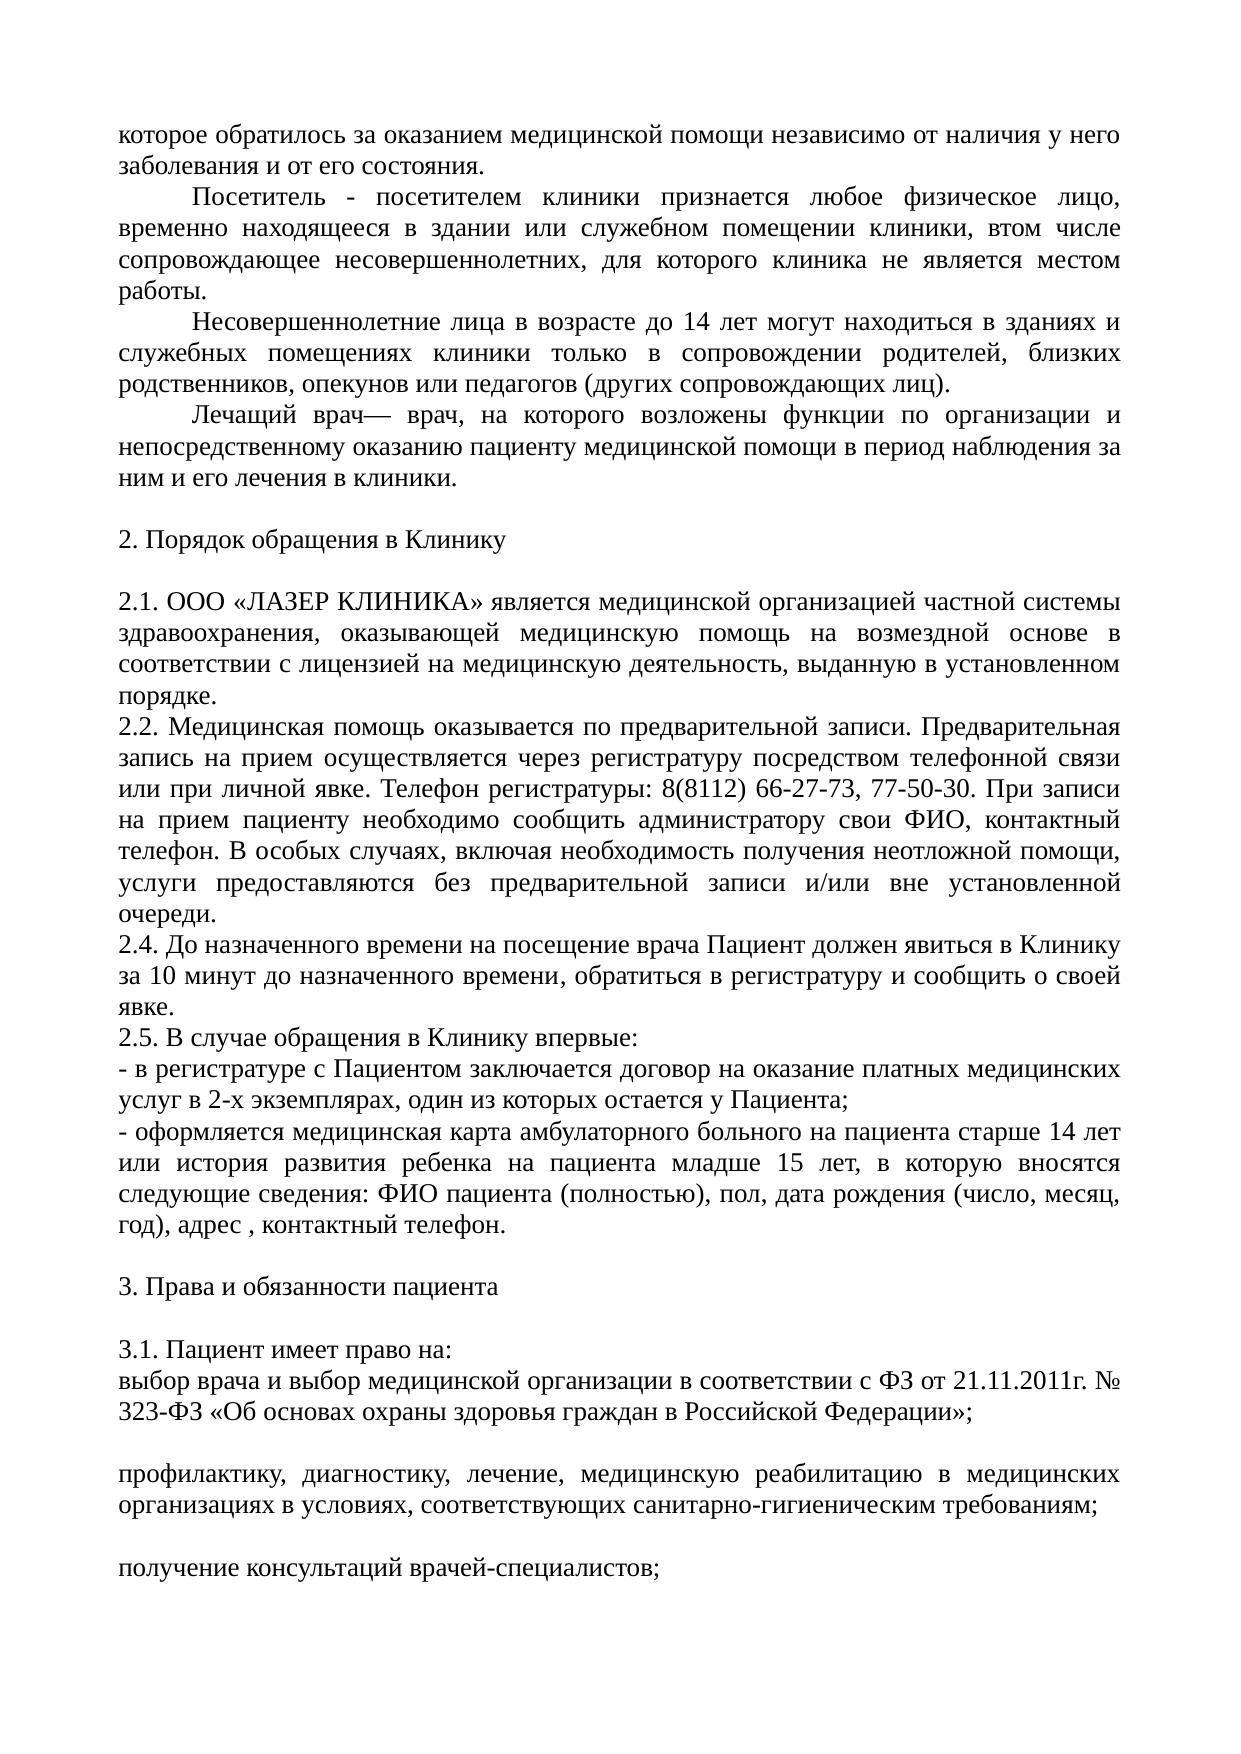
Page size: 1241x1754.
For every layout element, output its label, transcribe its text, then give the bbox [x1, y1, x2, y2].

text 2.1. ООО «ЛАЗЕР КЛИНИКА» является медицинской организацией частной системы здравоохранения, оказывающей медицинскую помощь на возмездной основе в соответствии с лицензией на медицинскую деятельность, выданную в установленном порядке. [118, 585, 1122, 710]
text 2.2. Медицинская помощь оказывается по предварительной записи. Предварительная запись на прием осуществляется через регистратуру посредством телефонной связи или при личной явке. Телефон регистратуры: 8(8112) 66-27-73, 77-50-30. При записи на прием пациенту необходимо сообщить администратору свои ФИО, контактный телефон. В особых случаях, включая необходимость получения неотложной помощи, услуги предоставляются без предварительной записи и/или вне установленной очереди. [118, 710, 1122, 928]
text Посетитель - посетителем клиники признается любое физическое лицо, временно находящееся в здании или служебном помещении клиники, втом числе сопровождающее несовершеннолетних, для которого клиника не является местом работы. [118, 180, 1122, 305]
text 3. Права и обязанности пациента [118, 1271, 1122, 1302]
text получение консультаций врачей-специалистов; [118, 1551, 1122, 1582]
text 2.4. До назначенного времени на посещение врача Пациент должен явиться в Клинику за 10 минут до назначенного времени, обратиться в регистратуру и сообщить о своей явке. [118, 928, 1122, 1021]
text выбор врача и выбор медицинской организации в соответствии с ФЗ от 21.11.2011г. № 323-ФЗ «Об основах охраны здоровья граждан в Российской Федерации»; [118, 1364, 1122, 1426]
text профилактику, диагностику, лечение, медицинскую реабилитацию в медицинских организациях в условиях, соответствующих санитарно-гигиеническим требованиям; [118, 1457, 1122, 1520]
text Несовершеннолетние лица в возрасте до 14 лет могут находиться в зданиях и служебных помещениях клиники только в сопровождении родителей, близких родственников, опекунов или педагогов (других сопровождающих лиц). [118, 305, 1122, 398]
text 2.5. В случае обращения в Клинику впервые: [118, 1021, 1122, 1052]
text - оформляется медицинская карта амбулаторного больного на пациента старше 14 лет или история развития ребенка на пациента младше 15 лет, в которую вносятся следующие сведения: ФИО пациента (полностью), пол, дата рождения (число, месяц, год), адрес , контактный телефон. [118, 1115, 1122, 1239]
text 2. Порядок обращения в Клинику [118, 523, 1122, 554]
text которое обратилось за оказанием медицинской помощи независимо от наличия у него заболевания и от его состояния. [118, 118, 1122, 180]
text - в регистратуре с Пациентом заключается договор на оказание платных медицинских услуг в 2-х экземплярах, один из которых остается у Пациента; [118, 1052, 1122, 1115]
text Лечащий врач— врач, на которого возложены функции по организации и непосредственному оказанию пациенту медицинской помощи в период наблюдения за ним и его лечения в клиники. [118, 398, 1122, 492]
text 3.1. Пациент имеет право на: [118, 1333, 1122, 1364]
